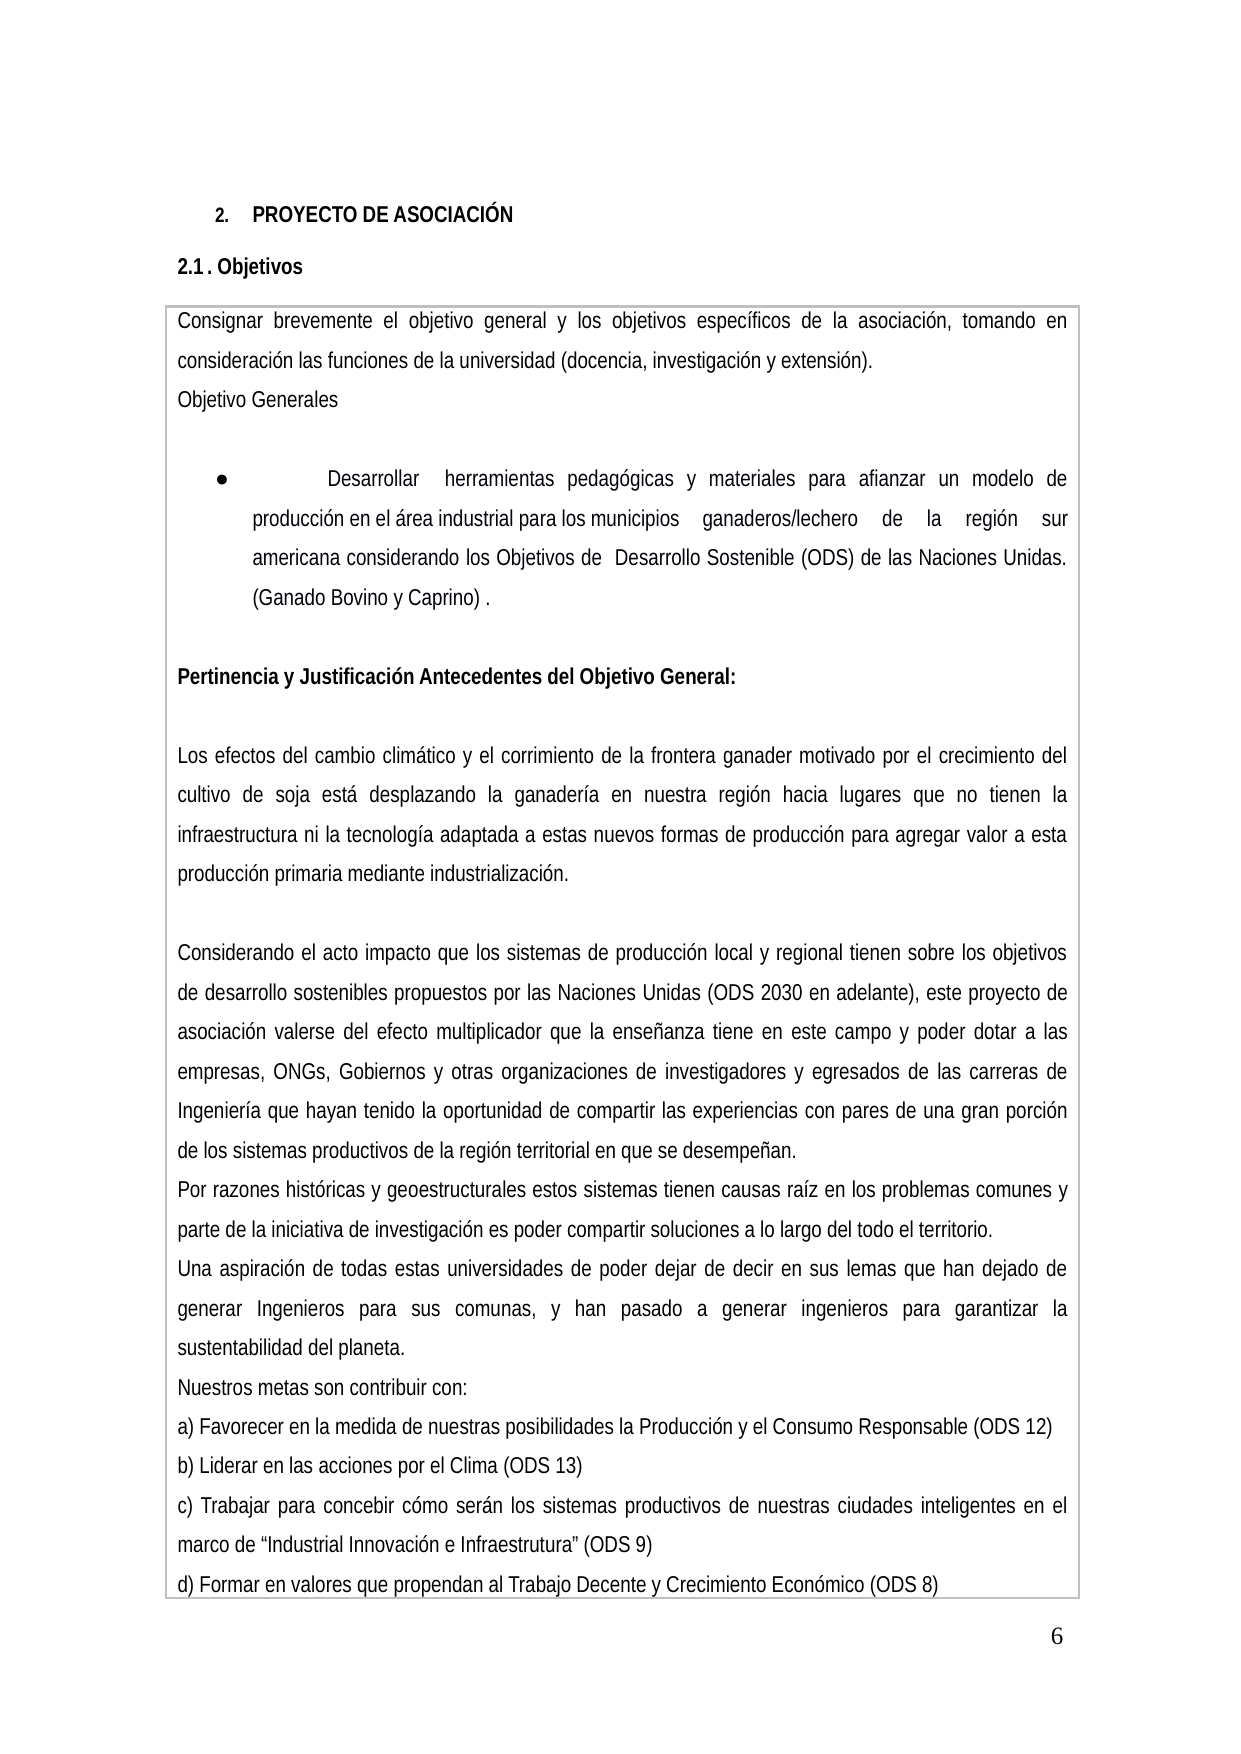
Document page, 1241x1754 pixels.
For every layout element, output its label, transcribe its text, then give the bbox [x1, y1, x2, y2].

list PROYECTO DE ASOCIACIÓN [215, 201, 1063, 228]
list . Objetivos [177, 253, 1063, 279]
table_header Consignar brevemente el objetivo general y los objetivos específicos de la asociación, tomando en consideración las funciones de la universidad (docencia, investigación y extensión). Objetivo Generales Desarrollar herramientas pedagógicas y materiales para afianzar un modelo de producción en el área industrial para los municipios ganaderos/lechero de la región sur americana considerando los Objetivos de Desarrollo Sostenible (ODS) de las Naciones Unidas. (Ganado Bovino y Caprino) . Pertinencia y Justificación Antecedentes del Objetivo General: Los efectos del cambio climático y el corrimiento de la frontera ganader motivado por el crecimiento del cultivo de soja está desplazando la ganadería en nuestra región hacia lugares que no tienen la infraestructura ni la tecnología adaptada a estas nuevos formas de producción para agregar valor a esta producción primaria mediante industrialización. Considerando el acto impacto que los sistemas de producción local y regional tienen sobre los objetivos de desarrollo sostenibles propuestos por las Naciones Unidas (ODS 2030 en adelante), este proyecto de asociación valerse del efecto multiplicador que la enseñanza tiene en este campo y poder dotar a las empresas, ONGs, Gobiernos y otras organizaciones de investigadores y egresados de las carreras de Ingeniería que hayan tenido la oportunidad de compartir las experiencias con pares de una gran porción de los sistemas productivos de la región territorial en que se desempeñan. Por razones históricas y geoestructurales estos sistemas tienen causas raíz en los problemas comunes y parte de la iniciativa de investigación es poder compartir soluciones a lo largo del todo el territorio. Una aspiración de todas estas universidades de poder dejar de decir en sus lemas que han dejado de generar Ingenieros para sus comunas, y han pasado a generar ingenieros para garantizar la sustentabilidad del planeta. Nuestros metas son contribuir con: a) Favorecer en la medida de nuestras posibilidades la Producción y el Consumo Responsable (ODS 12) b) Liderar en las acciones por el Clima (ODS 13) c) Trabajar para concebir cómo serán los sistemas productivos de nuestras ciudades inteligentes en el marco de “Industrial Innovación e Infraestrutura” (ODS 9) d) Formar en valores que propendan al Trabajo Decente y Crecimiento Económico (ODS 8) [167, 308, 1078, 1597]
